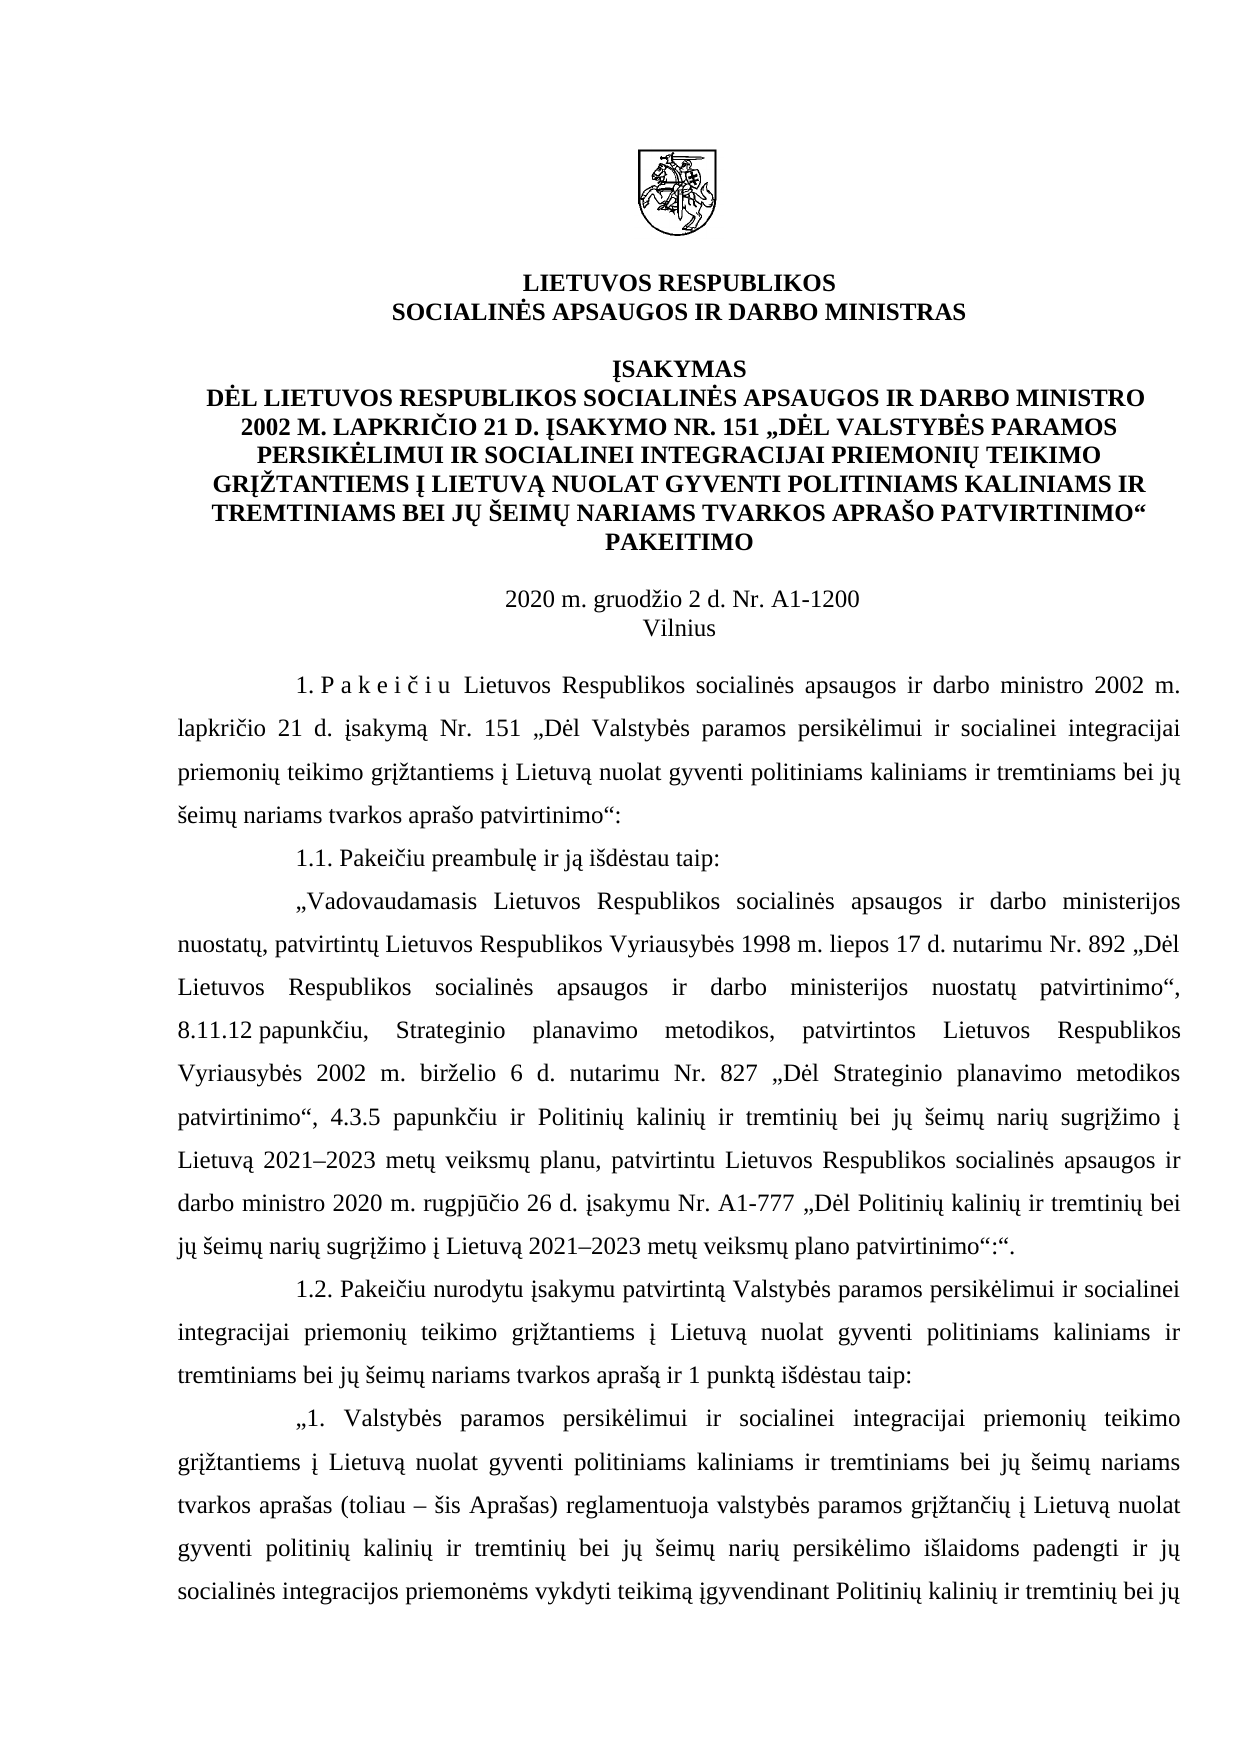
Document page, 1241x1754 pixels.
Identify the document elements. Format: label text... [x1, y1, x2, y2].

text „Vadovaudamasis Lietuvos Respublikos socialinės apsaugos ir darbo ministerijos nuostatų, patvirtintų Lietuvos Respublikos Vyriausybės 1998 m. liepos 17 d. nutarimu Nr. 892 „Dėl Lietuvos Respublikos socialinės apsaugos ir darbo ministerijos nuostatų patvirtinimo“, 8.11.12 papunkčiu, Strateginio planavimo metodikos, patvirtintos Lietuvos Respublikos Vyriausybės 2002 m. birželio 6 d. nutarimu Nr. 827 „Dėl Strateginio planavimo metodikos patvirtinimo“, 4.3.5 papunkčiu ir Politinių kalinių ir tremtinių bei jų šeimų narių sugrįžimo į Lietuvą 2021–2023 metų veiksmų planu, patvirtintu Lietuvos Respublikos socialinės apsaugos ir darbo ministro 2020 m. rugpjūčio 26 d. įsakymu Nr. A1-777 „Dėl Politinių kalinių ir tremtinių bei jų šeimų narių sugrįžimo į Lietuvą 2021–2023 metų veiksmų plano patvirtinimo“:“. [177, 886, 1181, 1260]
text Vilnius [177, 613, 1181, 642]
text DĖL LIETUVOS RESPUBLIKOS SOCIALINĖS APSAUGOS IR DARBO MINISTRO 2002 M. LAPKRIČIO 21 D. ĮSAKYMO NR. 151 „DĖL VALSTYBĖS PARAMOS PERSIKĖLIMUI IR SOCIALINEI INTEGRACIJAI PRIEMONIŲ TEIKIMO GRĮŽTANTIEMS Į LIETUVĄ NUOLAT GYVENTI POLITINIAMS KALINIAMS IR TREMTINIAMS BEI JŲ ŠEIMŲ NARIAMS TVARKOS APRAŠO PATVIRTINIMO“ PAKEITIMO [177, 383, 1181, 555]
text 1.2. Pakeičiu nurodytu įsakymu patvirtintą Valstybės paramos persikėlimui ir socialinei integracijai priemonių teikimo grįžtantiems į Lietuvą nuolat gyventi politiniams kaliniams ir tremtiniams bei jų šeimų nariams tvarkos aprašą ir 1 punktą išdėstau taip: [177, 1274, 1181, 1389]
text 1. P a k e i č i u Lietuvos Respublikos socialinės apsaugos ir darbo ministro 2002 m. lapkričio 21 d. įsakymą Nr. 151 „Dėl Valstybės paramos persikėlimui ir socialinei integracijai priemonių teikimo grįžtantiems į Lietuvą nuolat gyventi politiniams kaliniams ir tremtiniams bei jų šeimų nariams tvarkos aprašo patvirtinimo“: [177, 670, 1181, 828]
text 1.1. Pakeičiu preambulę ir ją išdėstau taip: [177, 843, 1181, 872]
text SOCIALINĖS APSAUGOS IR DARBO MINISTRAS [177, 297, 1181, 325]
text „1. Valstybės paramos persikėlimui ir socialinei integracijai priemonių teikimo grįžtantiems į Lietuvą nuolat gyventi politiniams kaliniams ir tremtiniams bei jų šeimų nariams tvarkos aprašas (toliau – šis Aprašas) reglamentuoja valstybės paramos grįžtančių į Lietuvą nuolat gyventi politinių kalinių ir tremtinių bei jų šeimų narių persikėlimo išlaidoms padengti ir jų socialinės integracijos priemonėms vykdyti teikimą įgyvendinant Politinių kalinių ir tremtinių bei jų [177, 1403, 1181, 1605]
text ĮSAKYMAS [177, 354, 1181, 383]
text 2020 m. gruodžio 2 d. Nr. A1-1200 [177, 584, 1181, 613]
text LIETUVOS RESPUBLIKOS [177, 268, 1181, 297]
